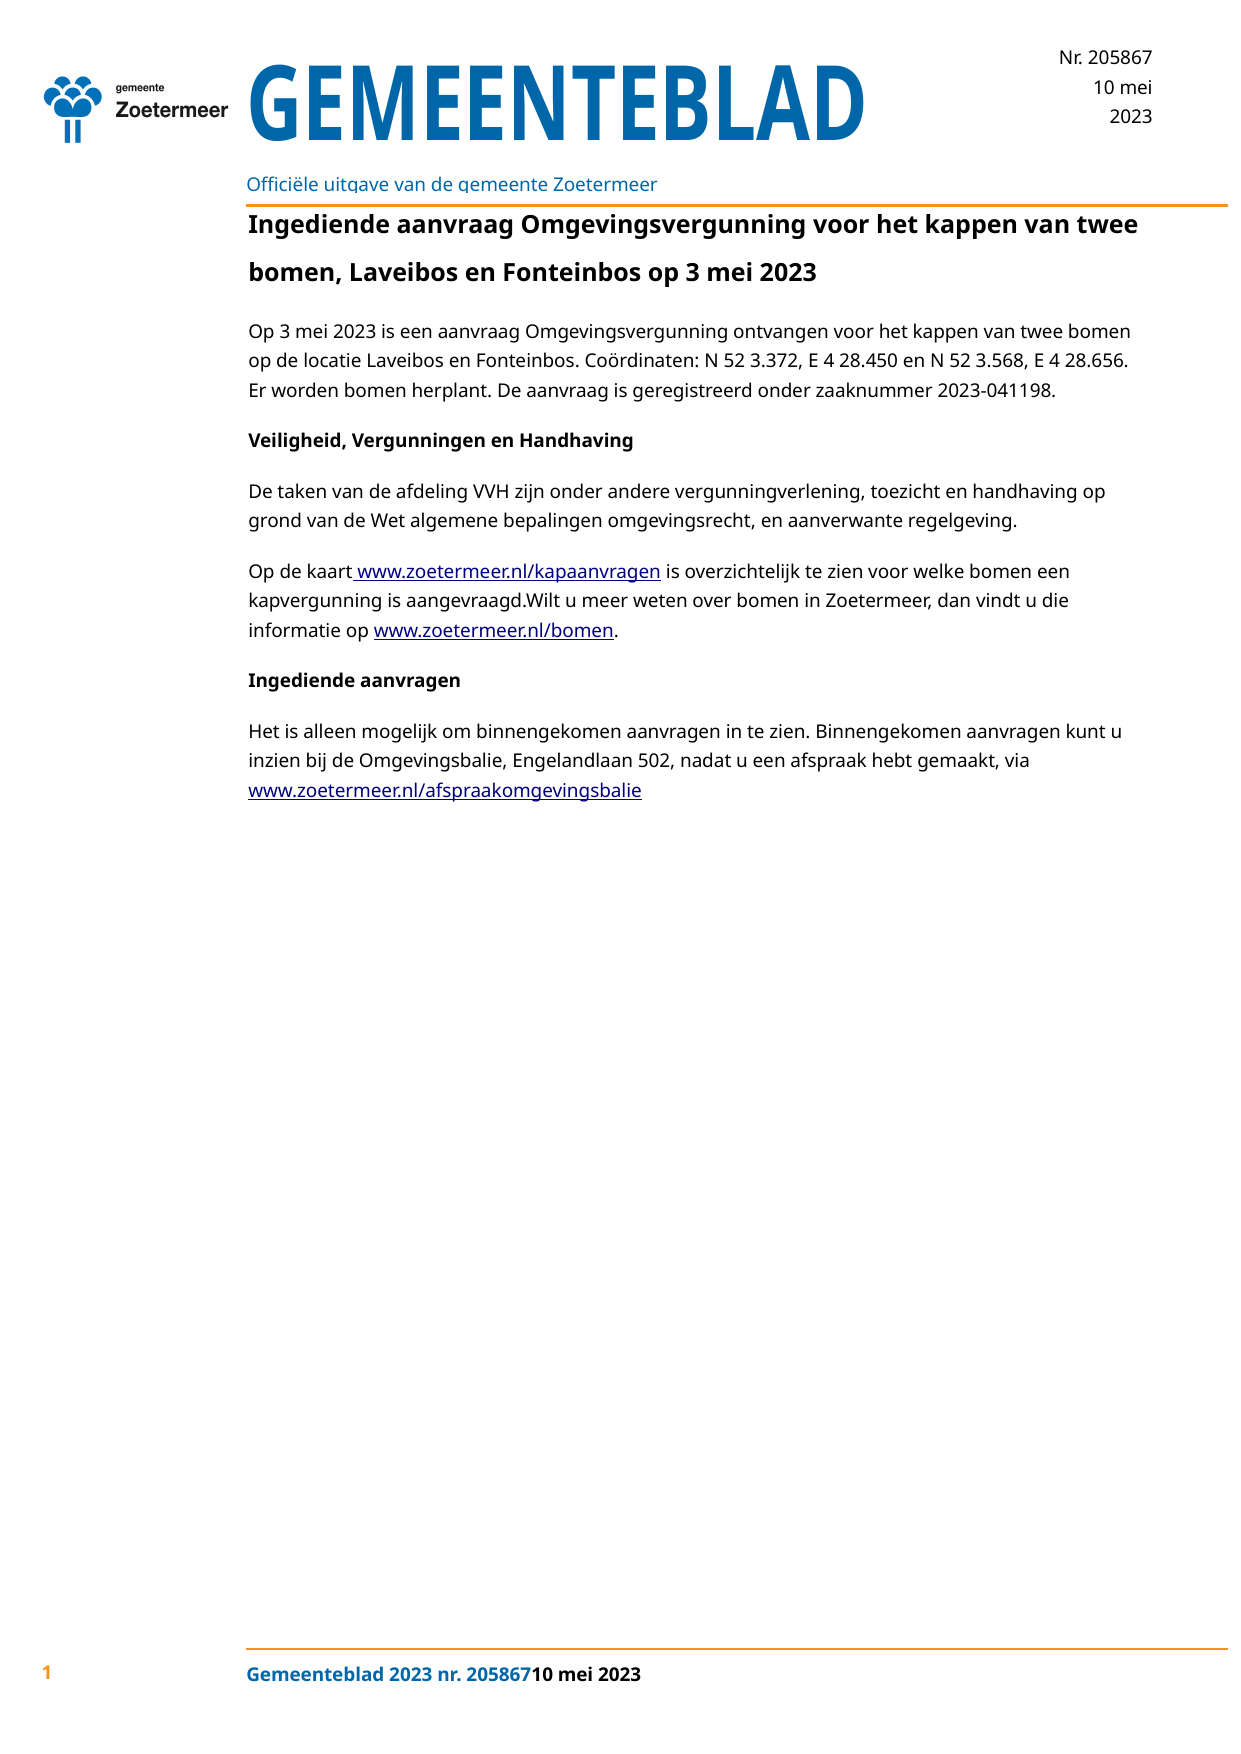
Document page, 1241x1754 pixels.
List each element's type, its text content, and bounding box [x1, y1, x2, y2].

text Op de kaart www.zoetermeer.nl/kapaanvragen is overzichtelijk te zien voor welke bomen een kapvergunning is aangevraagd.Wilt u meer weten over bomen in Zoetermeer, dan vindt u die informatie op www.zoetermeer.nl/bomen. [248, 558, 1152, 643]
text Ingediende aanvragen [248, 667, 1152, 693]
picture [41, 47, 231, 172]
text Het is alleen mogelijk om binnengekomen aanvragen in te zien. Binnengekomen aanvragen kunt u inzien bij de Omgevingsbalie, Engelandlaan 502, nadat u een afspraak hebt gemaakt, via www.zoetermeer.nl/afspraakomgevingsbalie [248, 718, 1152, 803]
text Veiligheid, Vergunningen en Handhaving [248, 427, 1152, 453]
text Op 3 mei 2023 is een aanvraag Omgevingsvergunning ontvangen voor het kappen van twee bomen op de locatie Laveibos en Fonteinbos. Coördinaten: N 52 3.372, E 4 28.450 en N 52 3.568, E 4 28.656. Er worden bomen herplant. De aanvraag is geregistreerd onder zaaknummer 2023-041198. [248, 318, 1152, 403]
text Ingediende aanvraag Omgevingsvergunning voor het kappen van twee bomen, Laveibos en Fonteinbos op 3 mei 2023 [248, 207, 1152, 288]
text De taken van de afdeling VVH zijn onder andere vergunningverlening, toezicht en handhaving op grond van de Wet algemene bepalingen omgevingsrecht, en aanverwante regelgeving. [248, 478, 1152, 533]
